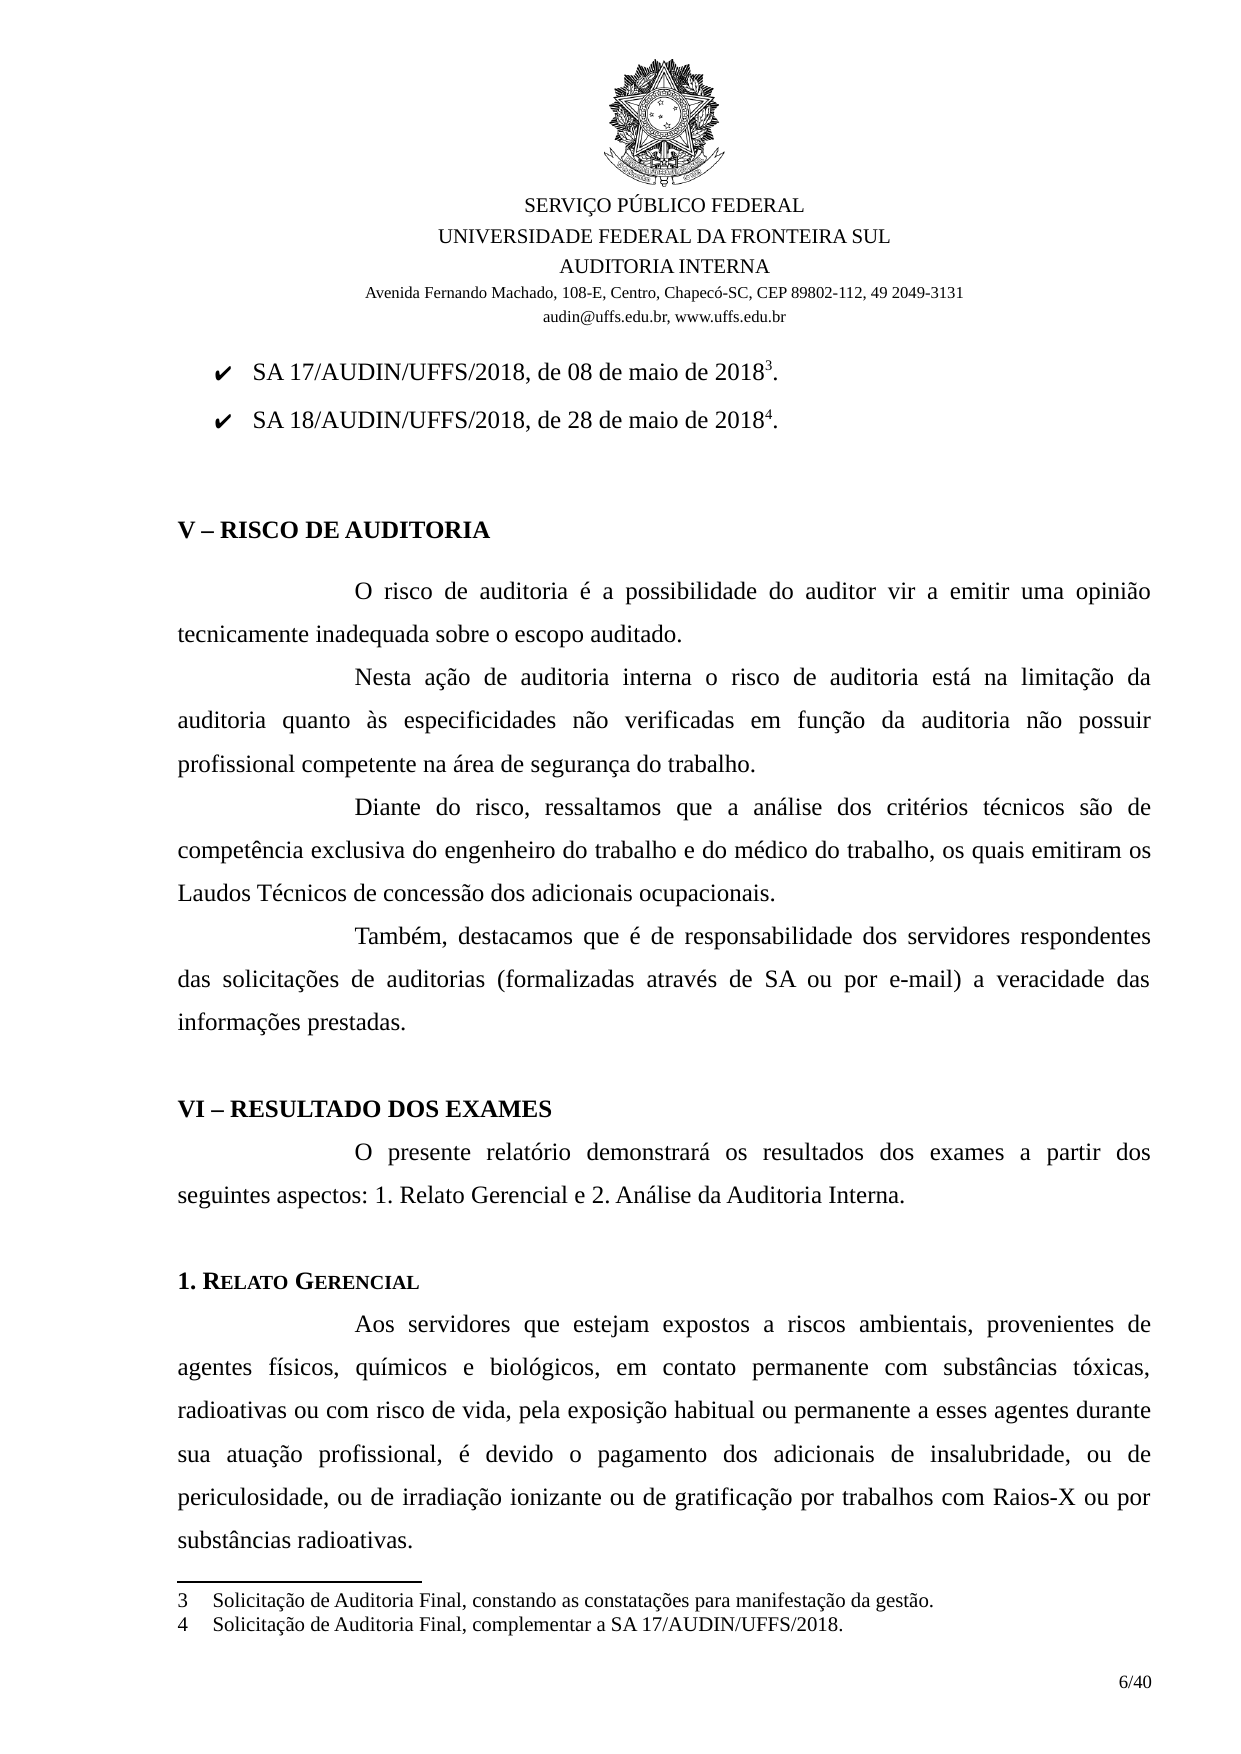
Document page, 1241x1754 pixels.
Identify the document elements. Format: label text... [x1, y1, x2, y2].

text O risco de auditoria é a possibilidade do auditor vir a emitir uma opinião tecnicamente inadequada sobre o escopo auditado. [177, 576, 1152, 648]
list Solicitação de Auditoria Final, complementar a SA 17/AUDIN/UFFS/2018. [177, 1612, 1152, 1636]
text Também, destacamos que é de responsabilidade dos servidores respondentes das solicitações de auditorias (formalizadas através de SA ou por e-mail) a veracidade das informações prestadas. [177, 921, 1152, 1036]
text O presente relatório demonstrará os resultados dos exames a partir dos seguintes aspectos: 1. Relato Gerencial e 2. Análise da Auditoria Interna. [177, 1137, 1152, 1209]
list SA 17/AUDIN/UFFS/2018, de 08 de maio de 2018. [215, 357, 1152, 385]
text Diante do risco, ressaltamos que a análise dos critérios técnicos são de competência exclusiva do engenheiro do trabalho e do médico do trabalho, os quais emitiram os Laudos Técnicos de concessão dos adicionais ocupacionais. [177, 792, 1152, 907]
text VI – RESULTADO DOS EXAMES [177, 1094, 1152, 1122]
list SA 18/AUDIN/UFFS/2018, de 28 de maio de 2018. [215, 406, 1152, 434]
text 1. Relato Gerencial [177, 1266, 1152, 1295]
list Solicitação de Auditoria Final, constando as constatações para manifestação da gestão. [177, 1588, 1152, 1612]
text V – RISCO DE AUDITORIA [177, 515, 1152, 544]
text Aos servidores que estejam expostos a riscos ambientais, provenientes de agentes físicos, químicos e biológicos, em contato permanente com substâncias tóxicas, radioativas ou com risco de vida, pela exposição habitual ou permanente a esses agentes durante sua atuação profissional, é devido o pagamento dos adicionais de insalubridade, ou de periculosidade, ou de irradiação ionizante ou de gratificação por trabalhos com Raios-X ou por substâncias radioativas. [177, 1309, 1152, 1554]
text Nesta ação de auditoria interna o risco de auditoria está na limitação da auditoria quanto às especificidades não verificadas em função da auditoria não possuir profissional competente na área de segurança do trabalho. [177, 662, 1152, 777]
